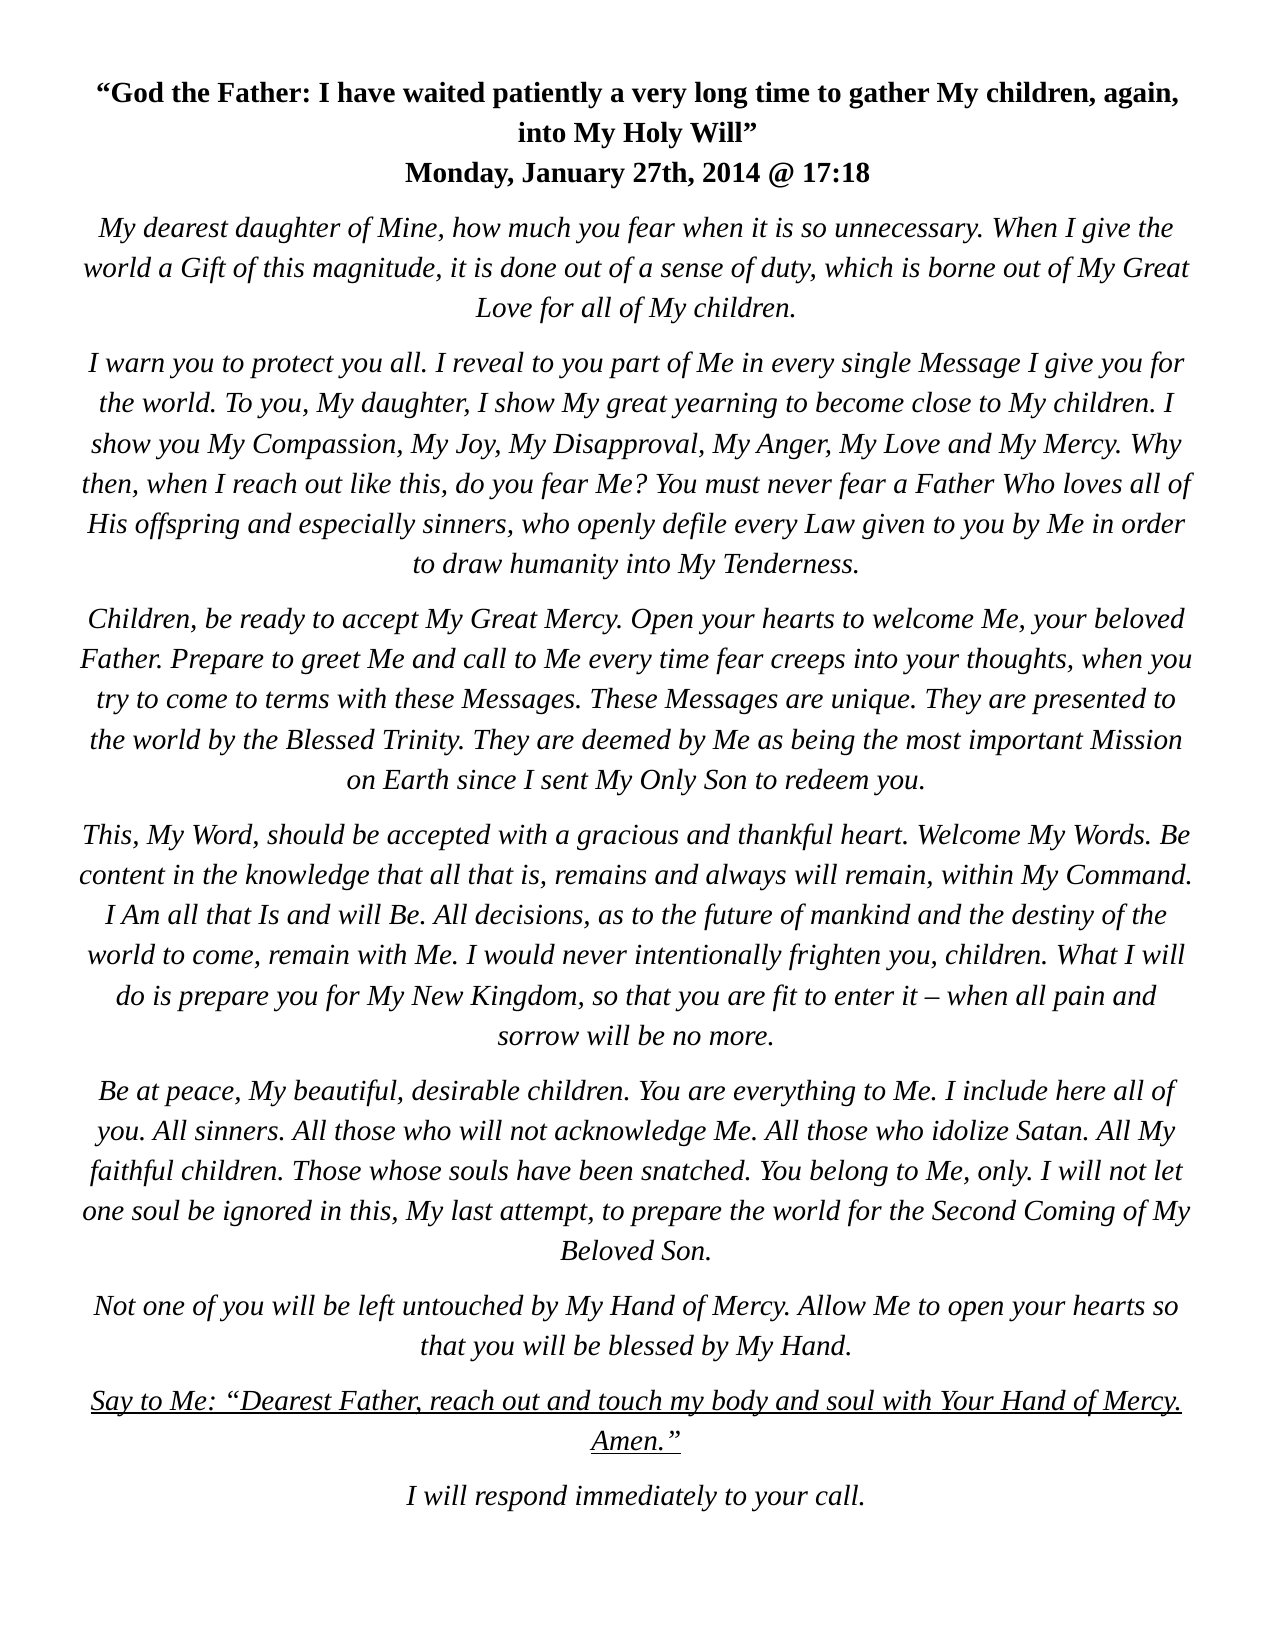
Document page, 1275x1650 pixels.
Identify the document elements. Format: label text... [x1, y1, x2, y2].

text My dearest daughter of Mine, how much you fear when it is so unnecessary. When I give the world a Gift of this magnitude, it is done out of a sense of duty, which is borne out of My Great Love for all of My children. [75, 210, 1200, 324]
text I will respond immediately to your call. [75, 1478, 1200, 1512]
text Not one of you will be left untouched by My Hand of Mercy. Allow Me to open your hearts so that you will be blessed by My Hand. [75, 1288, 1200, 1362]
text “God the Father: I have waited patiently a very long time to gather My children, again, into My Holy Will” Monday, January 27th, 2014 @ 17:18 [75, 75, 1200, 189]
text This, My Word, should be accepted with a gracious and thankful heart. Welcome My Words. Be content in the knowledge that all that is, remains and always will remain, within My Command. I Am all that Is and will Be. All decisions, as to the future of mankind and the destiny of the world to come, remain with Me. I would never intentionally frighten you, children. What I will do is prepare you for My New Kingdom, so that you are fit to enter it – when all pain and sorrow will be no more. [75, 817, 1200, 1051]
text Children, be ready to accept My Great Mercy. Open your hearts to welcome Me, your beloved Father. Prepare to greet Me and call to Me every time fear creeps into your thoughts, when you try to come to terms with these Messages. These Messages are unique. They are presented to the world by the Blessed Trinity. They are deemed by Me as being the most important Mission on Earth since I sent My Only Son to redeem you. [75, 601, 1200, 796]
text Say to Me: “Dearest Father, reach out and touch my body and soul with Your Hand of Mercy. Amen.” [75, 1383, 1200, 1457]
text Be at peace, My beautiful, desirable children. You are everything to Me. I include here all of you. All sinners. All those who will not acknowledge Me. All those who idolize Satan. All My faithful children. Those whose souls have been snatched. You belong to Me, only. I will not let one soul be ignored in this, My last attempt, to prepare the world for the Second Coming of My Beloved Son. [75, 1073, 1200, 1267]
text I warn you to protect you all. I reveal to you part of Me in every single Message I give you for the world. To you, My daughter, I show My great yearning to become close to My children. I show you My Compassion, My Joy, My Disapproval, My Anger, My Love and My Mercy. Why then, when I reach out like this, do you fear Me? You must never fear a Father Who loves all of His offspring and especially sinners, who openly defile every Law given to you by Me in order to draw humanity into My Tenderness. [75, 345, 1200, 580]
